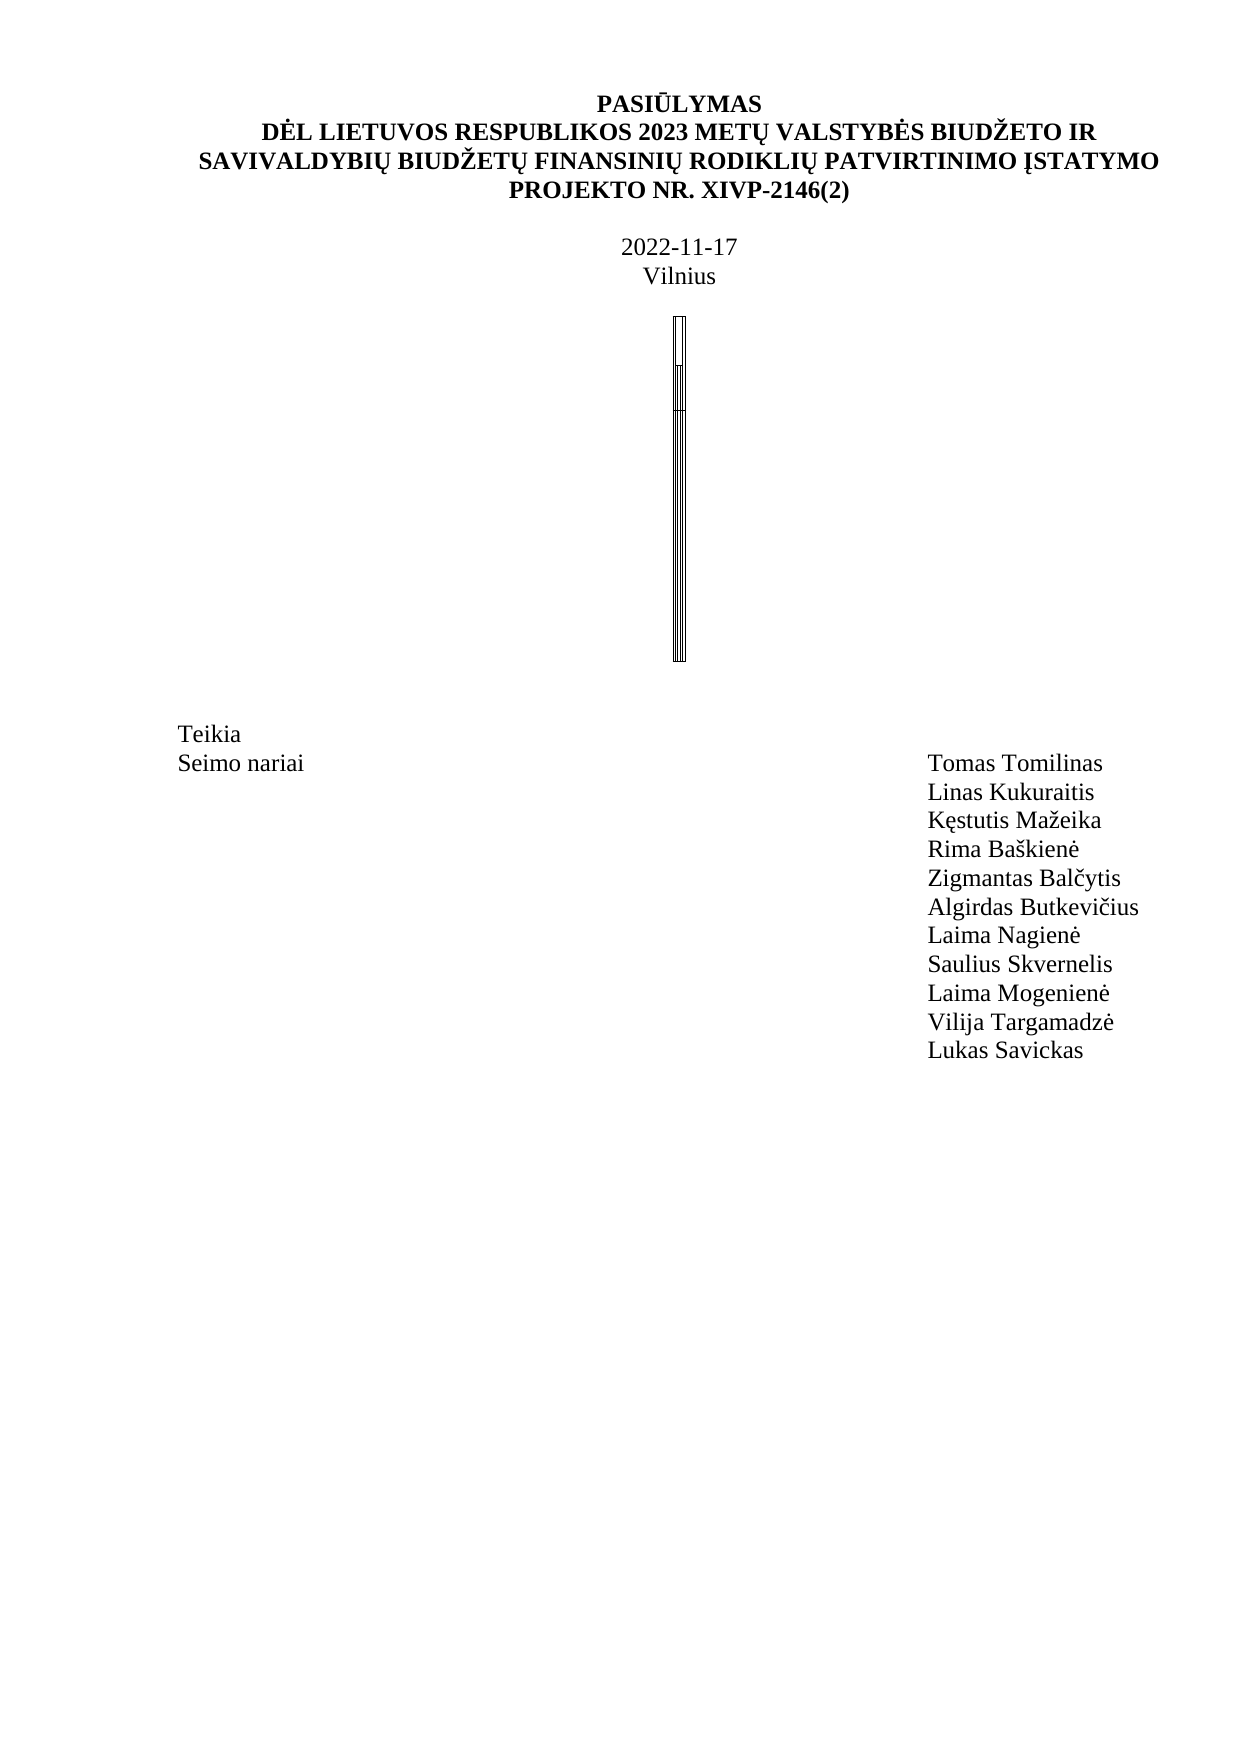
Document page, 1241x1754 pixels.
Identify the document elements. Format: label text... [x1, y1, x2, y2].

text Teikia [177, 719, 1181, 748]
text Lukas Savickas [852, 1036, 1181, 1064]
text Rima Baškienė [927, 834, 1181, 863]
text Zigmantas Balčytis [852, 863, 1181, 892]
text DĖL LIETUVOS RESPUBLIKOS 2023 METŲ VALSTYBĖS BIUDŽETO IR SAVIVALDYBIŲ BIUDŽETŲ FINANSINIŲ RODIKLIŲ PATVIRTINIMO ĮSTATYMO PROJEKTO NR. XIVP-2146(2) [177, 117, 1181, 204]
text PASIŪLYMAS [177, 89, 1181, 117]
text Kęstutis Mažeika [927, 806, 1181, 834]
text Saulius Skvernelis [852, 949, 1181, 978]
text Laima Mogenienė [852, 978, 1181, 1007]
text 2022-11-17 [177, 232, 1181, 261]
text Laima Nagienė [852, 921, 1181, 949]
text Algirdas Butkevičius [852, 892, 1181, 921]
text Linas Kukuraitis [927, 777, 1181, 806]
text Vilija Targamadzė [852, 1007, 1181, 1036]
text Seimo nariai Tomas Tomilinas [177, 748, 1181, 777]
text Vilnius [177, 261, 1181, 290]
table_header Siūloma keisti [676, 317, 682, 365]
